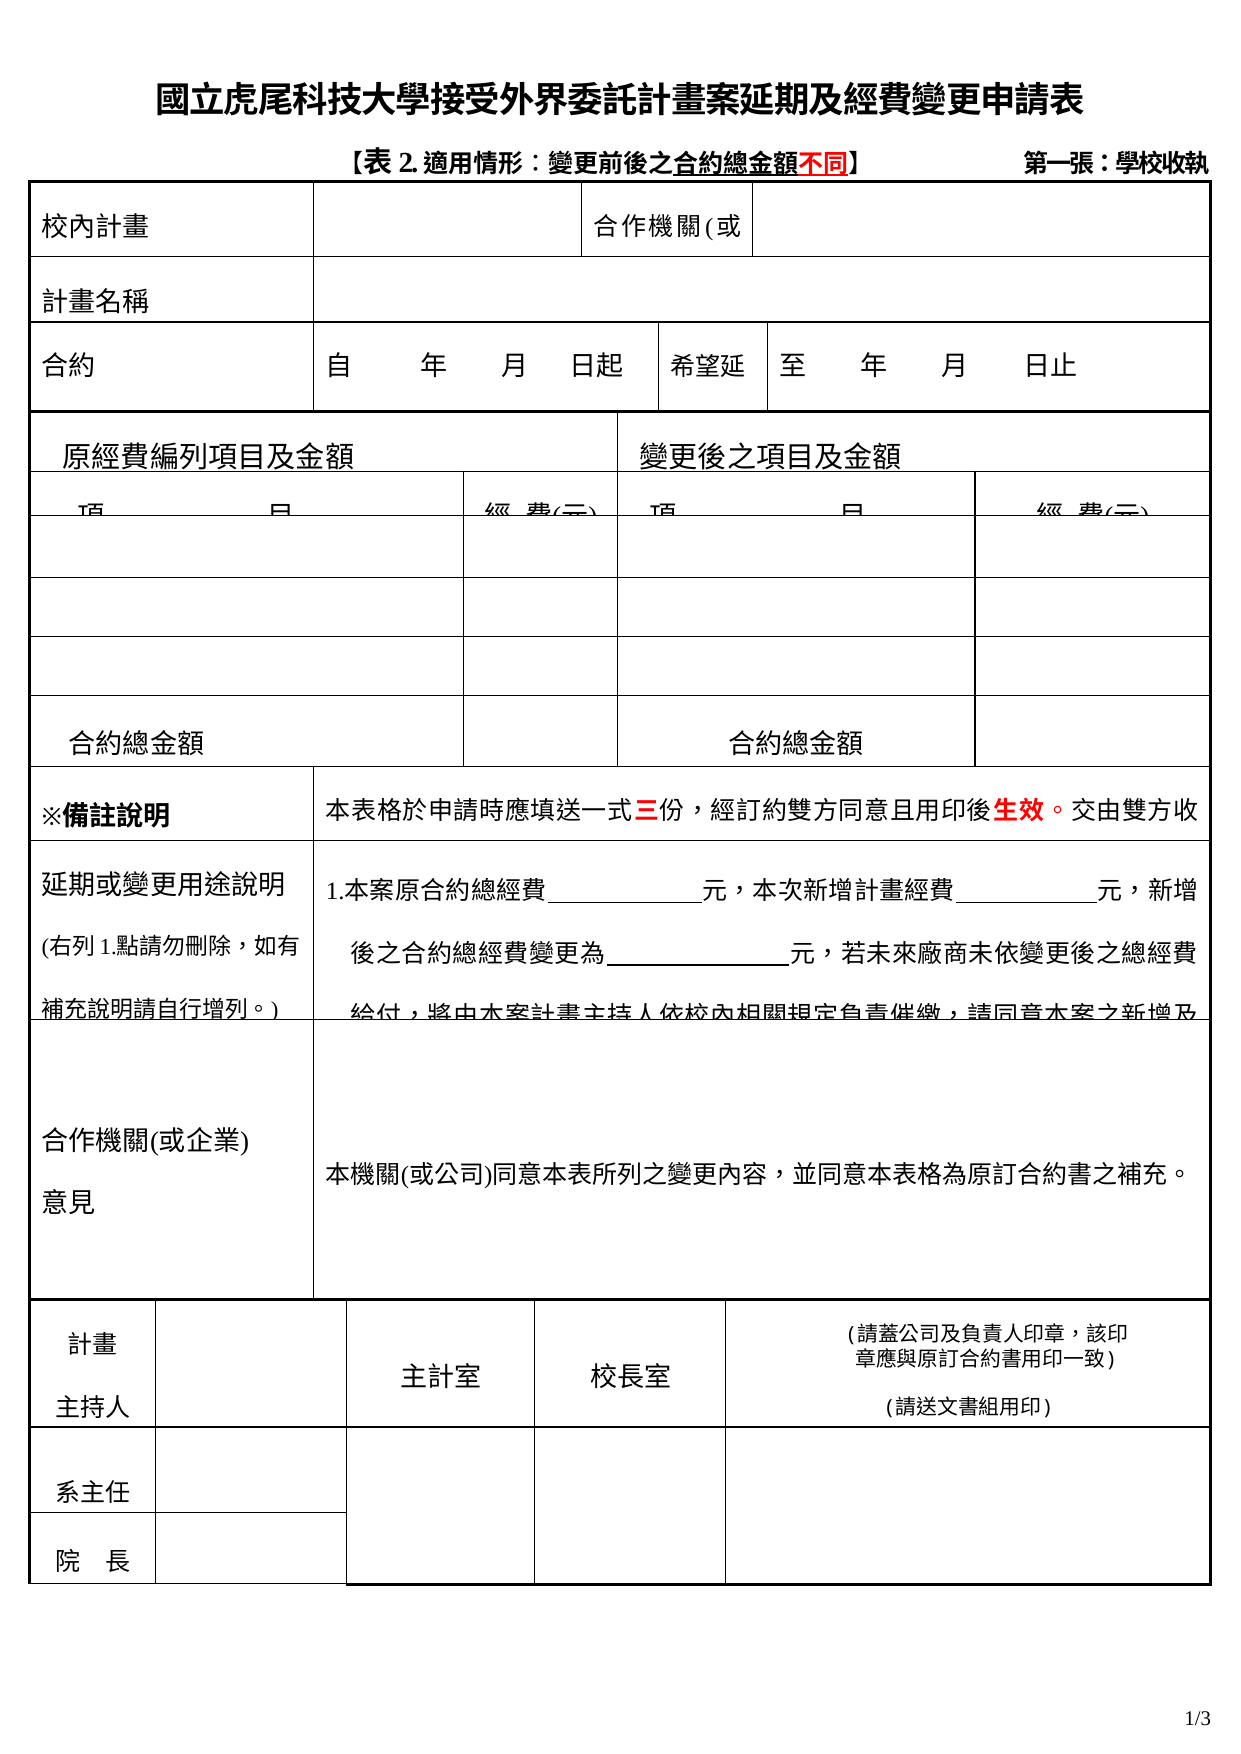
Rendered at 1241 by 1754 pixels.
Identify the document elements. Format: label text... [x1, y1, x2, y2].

table_cell 計畫 主持人 [31, 1301, 155, 1426]
table_cell [31, 637, 463, 695]
table_cell 合約總金額 [31, 696, 463, 766]
table_cell 系主任 [31, 1428, 155, 1512]
table_cell 1.本案原合約總經費 元，本次新增計畫經費 元，新增後之合約總經費變更為 元，若未來廠商未依變更後之總經費給付，將由本案計畫主持人依校內相關規定負責催繳，請同意本案之新增及變更內容。 2. [314, 841, 1209, 1019]
table_cell 希望延長期限 [659, 323, 767, 410]
table_cell 主計室 [347, 1301, 534, 1426]
table_cell 變更後之項目及金額 [618, 413, 1209, 471]
table_cell 項 目 [273, 506, 288, 510]
table_cell 延期或變更用途說明 (右列1.點請勿刪除，如有補充說明請自行增列。) [31, 841, 313, 1019]
table_cell 院 長 [31, 1513, 155, 1583]
table_cell [464, 696, 617, 766]
table_cell 校長室 [535, 1301, 725, 1426]
table_cell [31, 578, 463, 636]
text 【表2. 適用情形：變更前後之合約總金額不同】 第一張：學校收執 [29, 118, 1211, 180]
table_cell [976, 516, 1209, 577]
table_cell 本表格於申請時應填送一式三份，經訂約雙方同意且用印後生效。交由雙方收執，作為原訂合約書之補充。 [314, 767, 1209, 840]
table_cell 本機關(或公司)同意本表所列之變更內容，並同意本表格為原訂合約書之補充。 [314, 1020, 1209, 1298]
table_cell [976, 637, 1209, 695]
table_cell 本機關(或公司)同意本表所列之變更內容，並同意本表格為原訂合約書之補充。 [830, 1314, 1145, 1385]
table_header [753, 183, 1209, 256]
table_cell [464, 637, 617, 695]
table_cell 至 年 月 日止 如期結案 [768, 323, 1209, 410]
table_cell 經 費(元) [464, 472, 617, 515]
table_cell 計畫名稱 [31, 257, 313, 321]
table_cell [464, 578, 617, 636]
text 國立虎尾科技大學接受外界委託計畫案延期及經費變更申請表 [29, 55, 1211, 118]
table_cell 經 費(元) [976, 472, 1209, 515]
table_cell [618, 578, 974, 636]
table_cell ※備註說明 [31, 767, 313, 840]
table_cell 合作機關(或企業) 意見 [31, 1020, 313, 1298]
table_cell [347, 1428, 534, 1583]
table_cell 合約 原訂期限 [31, 323, 313, 410]
table_header 合作機關(或企業)名稱 [582, 183, 752, 256]
table_cell [31, 516, 463, 577]
table_cell [976, 696, 1209, 766]
table_cell [314, 257, 1209, 321]
table_cell 項 目 [618, 472, 974, 515]
table_cell 項 目 [31, 472, 463, 515]
table_cell [618, 637, 974, 695]
table_header [314, 183, 581, 256]
table_cell [535, 1428, 725, 1583]
table_cell [976, 578, 1209, 636]
table_cell 項 目 [845, 506, 860, 510]
table_cell [156, 1301, 346, 1426]
table_cell [726, 1428, 1209, 1583]
table_cell 學校及代表人印章 (請送文書組用印) [726, 1301, 1209, 1426]
table_cell [156, 1428, 346, 1512]
table_cell [618, 516, 974, 577]
table_cell 原經費編列項目及金額 [31, 413, 617, 471]
table_cell [464, 516, 617, 577]
table_cell [156, 1513, 346, 1583]
table_header 校內計畫 編號 [31, 183, 313, 256]
table_cell 自 年 月 日起至 年 月 日止 [314, 323, 658, 410]
table_cell 合約總金額 [618, 696, 974, 766]
